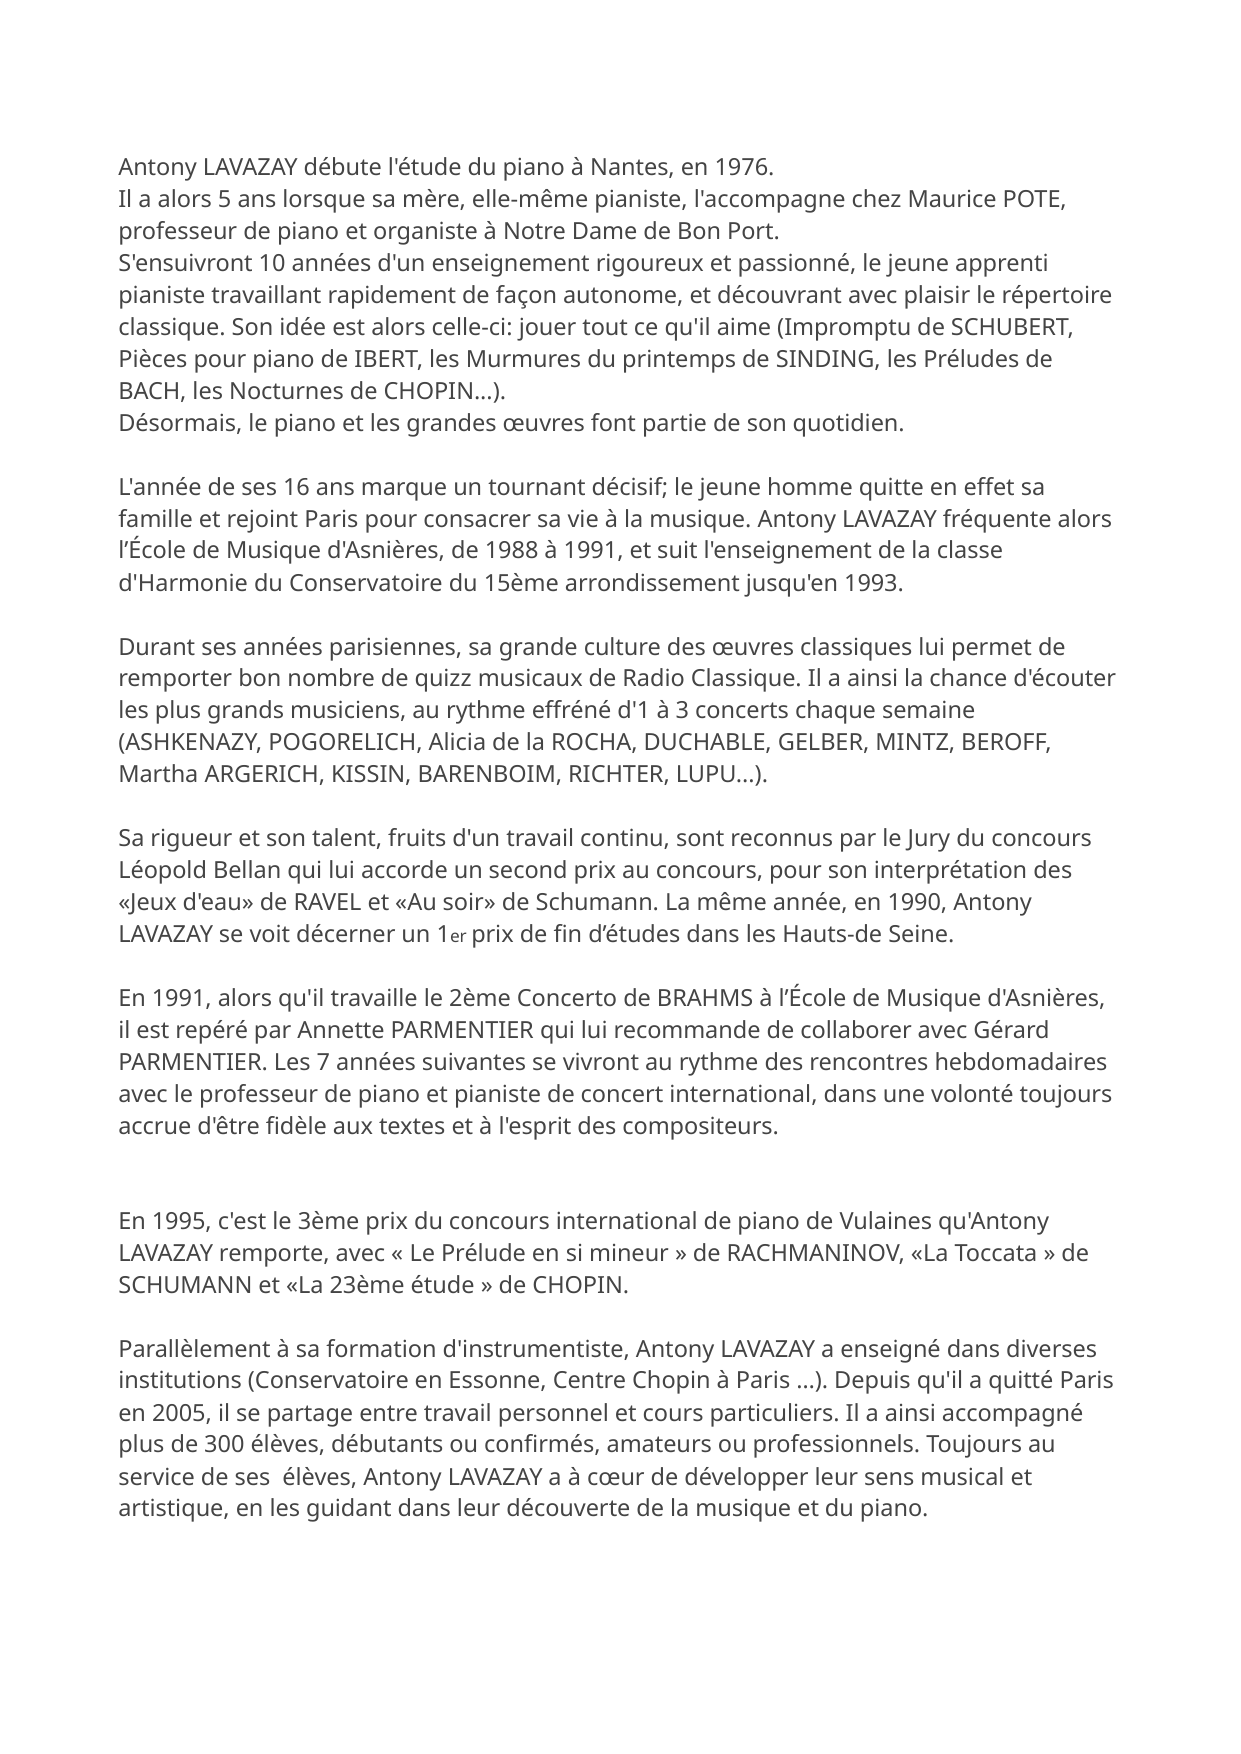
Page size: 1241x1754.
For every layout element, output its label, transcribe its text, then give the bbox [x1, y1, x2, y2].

text Sa rigueur et son talent, fruits d'un travail continu, sont reconnus par le Jury du concours Léopold Bellan qui lui accorde un second prix au concours, pour son interprétation des «Jeux d'eau» de RAVEL et «Au soir» de Schumann. La même année, en 1990, Antony LAVAZAY se voit décerner un 1er prix de fin d’études dans les Hauts-de Seine. [118, 822, 1122, 949]
text En 1991, alors qu'il travaille le 2ème Concerto de BRAHMS à l’École de Musique d'Asnières, il est repéré par Annette PARMENTIER qui lui recommande de collaborer avec Gérard PARMENTIER. Les 7 années suivantes se vivront au rythme des rencontres hebdomadaires avec le professeur de piano et pianiste de concert international, dans une volonté toujours accrue d'être fidèle aux textes et à l'esprit des compositeurs. [118, 982, 1122, 1141]
text Antony LAVAZAY débute l'étude du piano à Nantes, en 1976. [118, 150, 1122, 182]
text Parallèlement à sa formation d'instrumentiste, Antony LAVAZAY a enseigné dans diverses institutions (Conservatoire en Essonne, Centre Chopin à Paris …). Depuis qu'il a quitté Paris en 2005, il se partage entre travail personnel et cours particuliers. Il a ainsi accompagné plus de 300 élèves, débutants ou confirmés, amateurs ou professionnels. Toujours au service de ses élèves, Antony LAVAZAY a à cœur de développer leur sens musical et artistique, en les guidant dans leur découverte de la musique et du piano. [118, 1332, 1122, 1524]
text En 1995, c'est le 3ème prix du concours international de piano de Vulaines qu'Antony LAVAZAY remporte, avec « Le Prélude en si mineur » de RACHMANINOV, «La Toccata » de SCHUMANN et «La 23ème étude » de CHOPIN. [118, 1205, 1122, 1301]
text Désormais, le piano et les grandes œuvres font partie de son quotidien. [118, 406, 1122, 438]
text Durant ses années parisiennes, sa grande culture des œuvres classiques lui permet de remporter bon nombre de quizz musicaux de Radio Classique. Il a ainsi la chance d'écouter les plus grands musiciens, au rythme effréné d'1 à 3 concerts chaque semaine (ASHKENAZY, POGORELICH, Alicia de la ROCHA, DUCHABLE, GELBER, MINTZ, BEROFF, Martha ARGERICH, KISSIN, BARENBOIM, RICHTER, LUPU...). [118, 630, 1122, 790]
text Il a alors 5 ans lorsque sa mère, elle-même pianiste, l'accompagne chez Maurice POTE, professeur de piano et organiste à Notre Dame de Bon Port. [118, 182, 1122, 246]
text L'année de ses 16 ans marque un tournant décisif; le jeune homme quitte en effet sa famille et rejoint Paris pour consacrer sa vie à la musique. Antony LAVAZAY fréquente alors l’École de Musique d'Asnières, de 1988 à 1991, et suit l'enseignement de la classe d'Harmonie du Conservatoire du 15ème arrondissement jusqu'en 1993. [118, 470, 1122, 598]
text S'ensuivront 10 années d'un enseignement rigoureux et passionné, le jeune apprenti pianiste travaillant rapidement de façon autonome, et découvrant avec plaisir le répertoire classique. Son idée est alors celle-ci: jouer tout ce qu'il aime (Impromptu de SCHUBERT, Pièces pour piano de IBERT, les Murmures du printemps de SINDING, les Préludes de BACH, les Nocturnes de CHOPIN...). [118, 246, 1122, 406]
